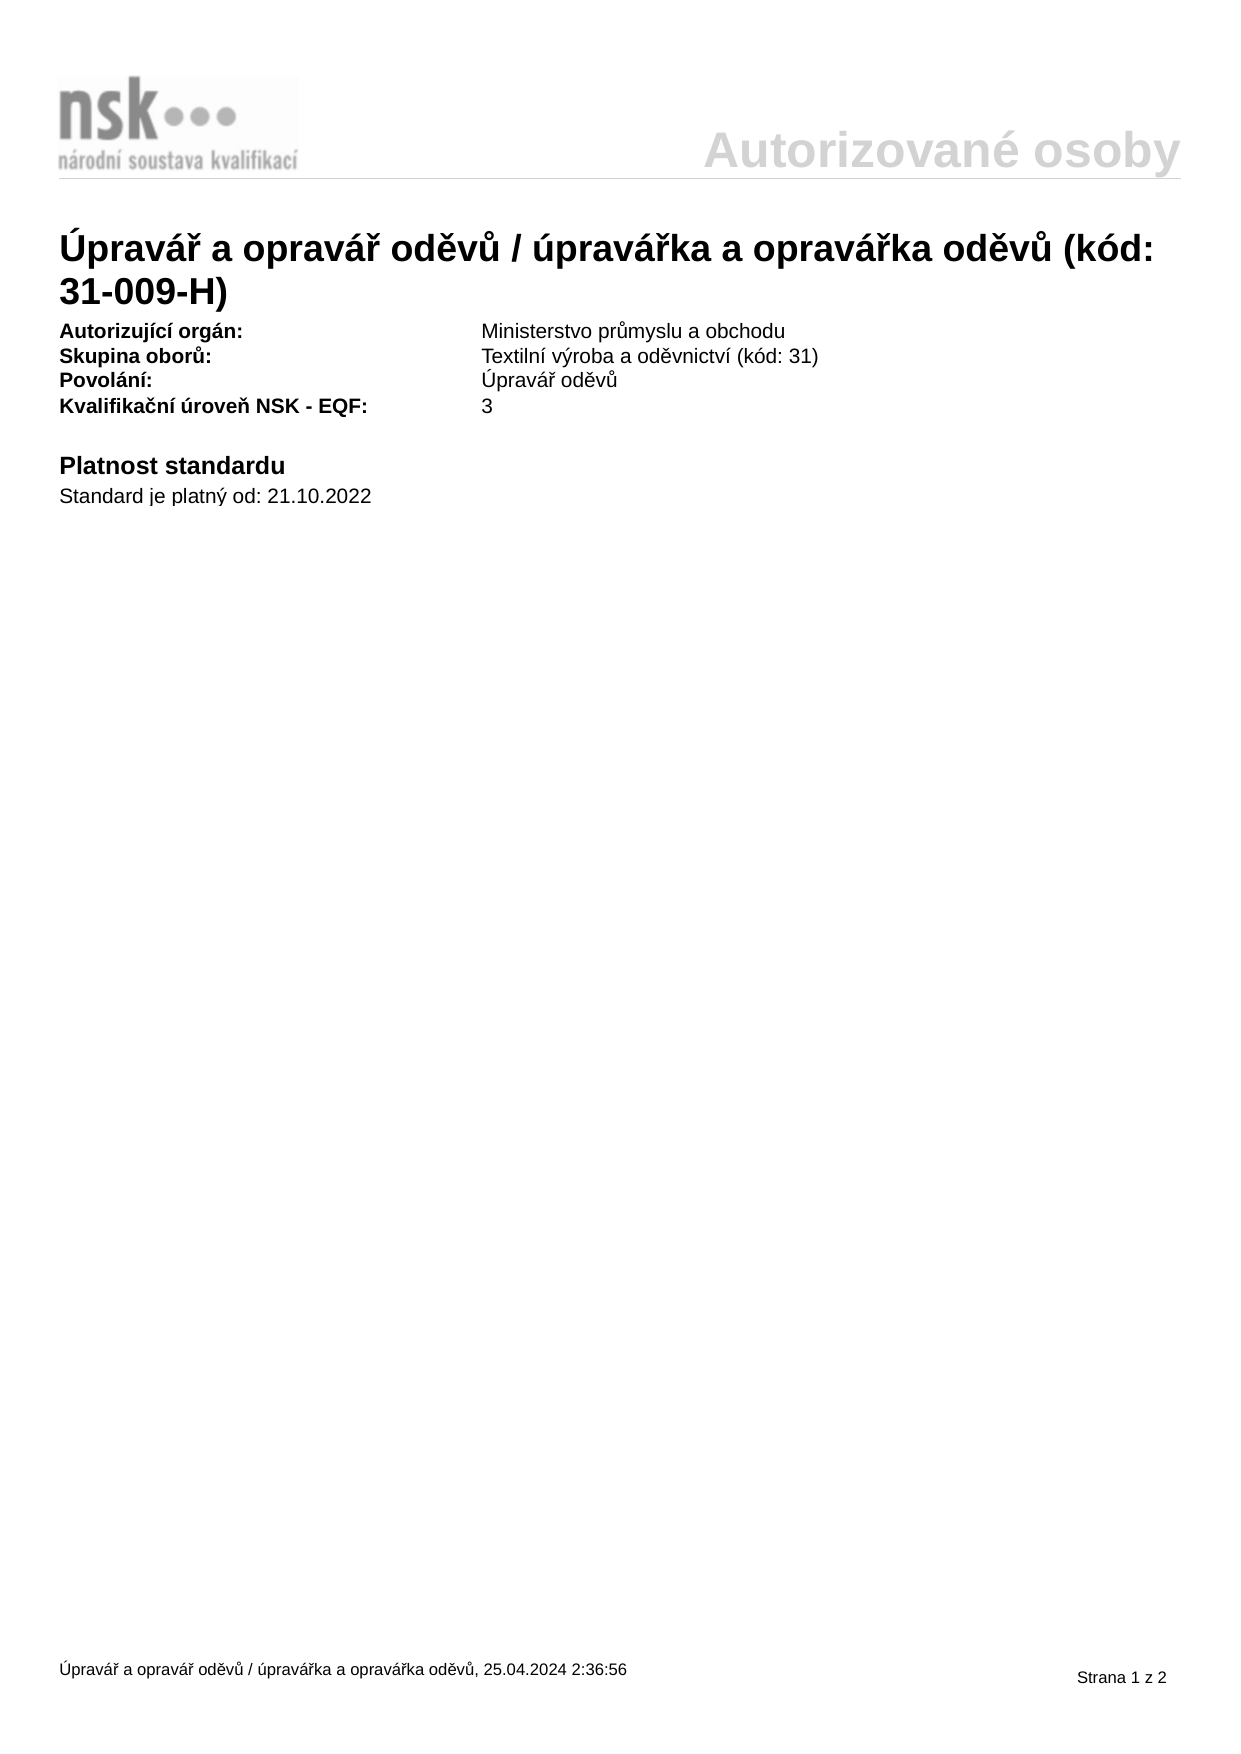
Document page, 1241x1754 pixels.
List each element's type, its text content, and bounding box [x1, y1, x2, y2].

table_cell [860, 313, 886, 319]
table_cell [860, 418, 886, 447]
picture [57, 59, 619, 172]
table_cell [618, 418, 626, 447]
table_cell Kvalifikační úroveň NSK - EQF: [59, 394, 481, 417]
table_cell [626, 418, 860, 447]
table_cell [886, 806, 1167, 1106]
table_cell [886, 418, 1167, 447]
table_cell [860, 506, 886, 806]
table_cell [59, 418, 119, 447]
table_cell [618, 806, 626, 1106]
table_cell [618, 1106, 626, 1383]
table_cell [59, 179, 1181, 196]
table_cell [59, 506, 119, 806]
table_cell [626, 806, 860, 1106]
table_cell [1167, 1106, 1181, 1383]
table_cell [626, 313, 860, 319]
table_cell Strana 1 z 2 [860, 1660, 1167, 1696]
table_cell [1167, 506, 1181, 806]
table_cell [626, 506, 860, 806]
table_cell [886, 1384, 1167, 1659]
table_cell Skupina oborů: [59, 344, 481, 368]
table_header [619, 59, 626, 172]
table_cell [626, 1384, 860, 1659]
table_cell [860, 806, 886, 1106]
table_cell [59, 1106, 119, 1383]
table_cell [481, 1106, 617, 1383]
table_cell [59, 196, 119, 224]
table_cell [119, 418, 481, 447]
table_cell [626, 196, 860, 224]
table_cell [481, 418, 617, 447]
table_cell [860, 1384, 886, 1659]
table_cell Úpravář a opravář oděvů / úpravářka a opravářka oděvů (kód: 31-009-H) [59, 224, 1181, 313]
table_cell [886, 196, 1167, 224]
table_cell [886, 313, 1167, 319]
table_cell Povolání: [59, 368, 481, 392]
table_cell [119, 806, 481, 1106]
table_cell [1167, 196, 1181, 224]
table_cell Autorizující orgán: [59, 319, 481, 343]
table_cell Úpravář a opravář oděvů / úpravářka a opravářka oděvů, 25.04.2024 2:36:56 [59, 1660, 860, 1696]
table_cell [626, 1106, 860, 1383]
table_cell [481, 313, 617, 319]
table_cell [119, 1106, 481, 1383]
table_cell Textilní výroba a oděvnictví (kód: 31) [481, 344, 1181, 368]
table_header Autorizované osoby [626, 59, 1181, 178]
table_cell [119, 1384, 481, 1659]
table_cell [618, 506, 626, 806]
table_cell [59, 806, 119, 1106]
table_cell [59, 313, 119, 319]
table_cell [1167, 1660, 1181, 1696]
table_cell [119, 313, 481, 319]
table_cell [618, 172, 626, 178]
table_cell [860, 196, 886, 224]
table_cell 3 [481, 394, 1181, 417]
table_cell [119, 172, 481, 178]
table_cell [119, 196, 481, 224]
table_cell [59, 172, 119, 178]
table_cell Ministerstvo průmyslu a obchodu [481, 319, 1181, 344]
table_cell [119, 506, 481, 806]
table_cell [481, 196, 617, 224]
table_cell [1167, 806, 1181, 1106]
table_cell [618, 196, 626, 224]
table_cell [481, 1384, 617, 1659]
table_cell [481, 806, 617, 1106]
table_cell [59, 1384, 119, 1659]
table_cell [1167, 418, 1181, 447]
table_cell [618, 313, 626, 319]
table_cell Úpravář oděvů [481, 368, 1181, 393]
table_cell [481, 506, 617, 806]
table_cell [860, 1106, 886, 1383]
table_cell [618, 1384, 626, 1659]
table_cell [1167, 1384, 1181, 1659]
table_cell [886, 506, 1167, 806]
table_cell [886, 1106, 1167, 1383]
table_cell [1167, 313, 1181, 319]
table_cell [481, 172, 617, 178]
table_cell Standard je platný od: 21.10.2022 [59, 484, 1181, 506]
table_cell Platnost standardu [59, 448, 1181, 483]
